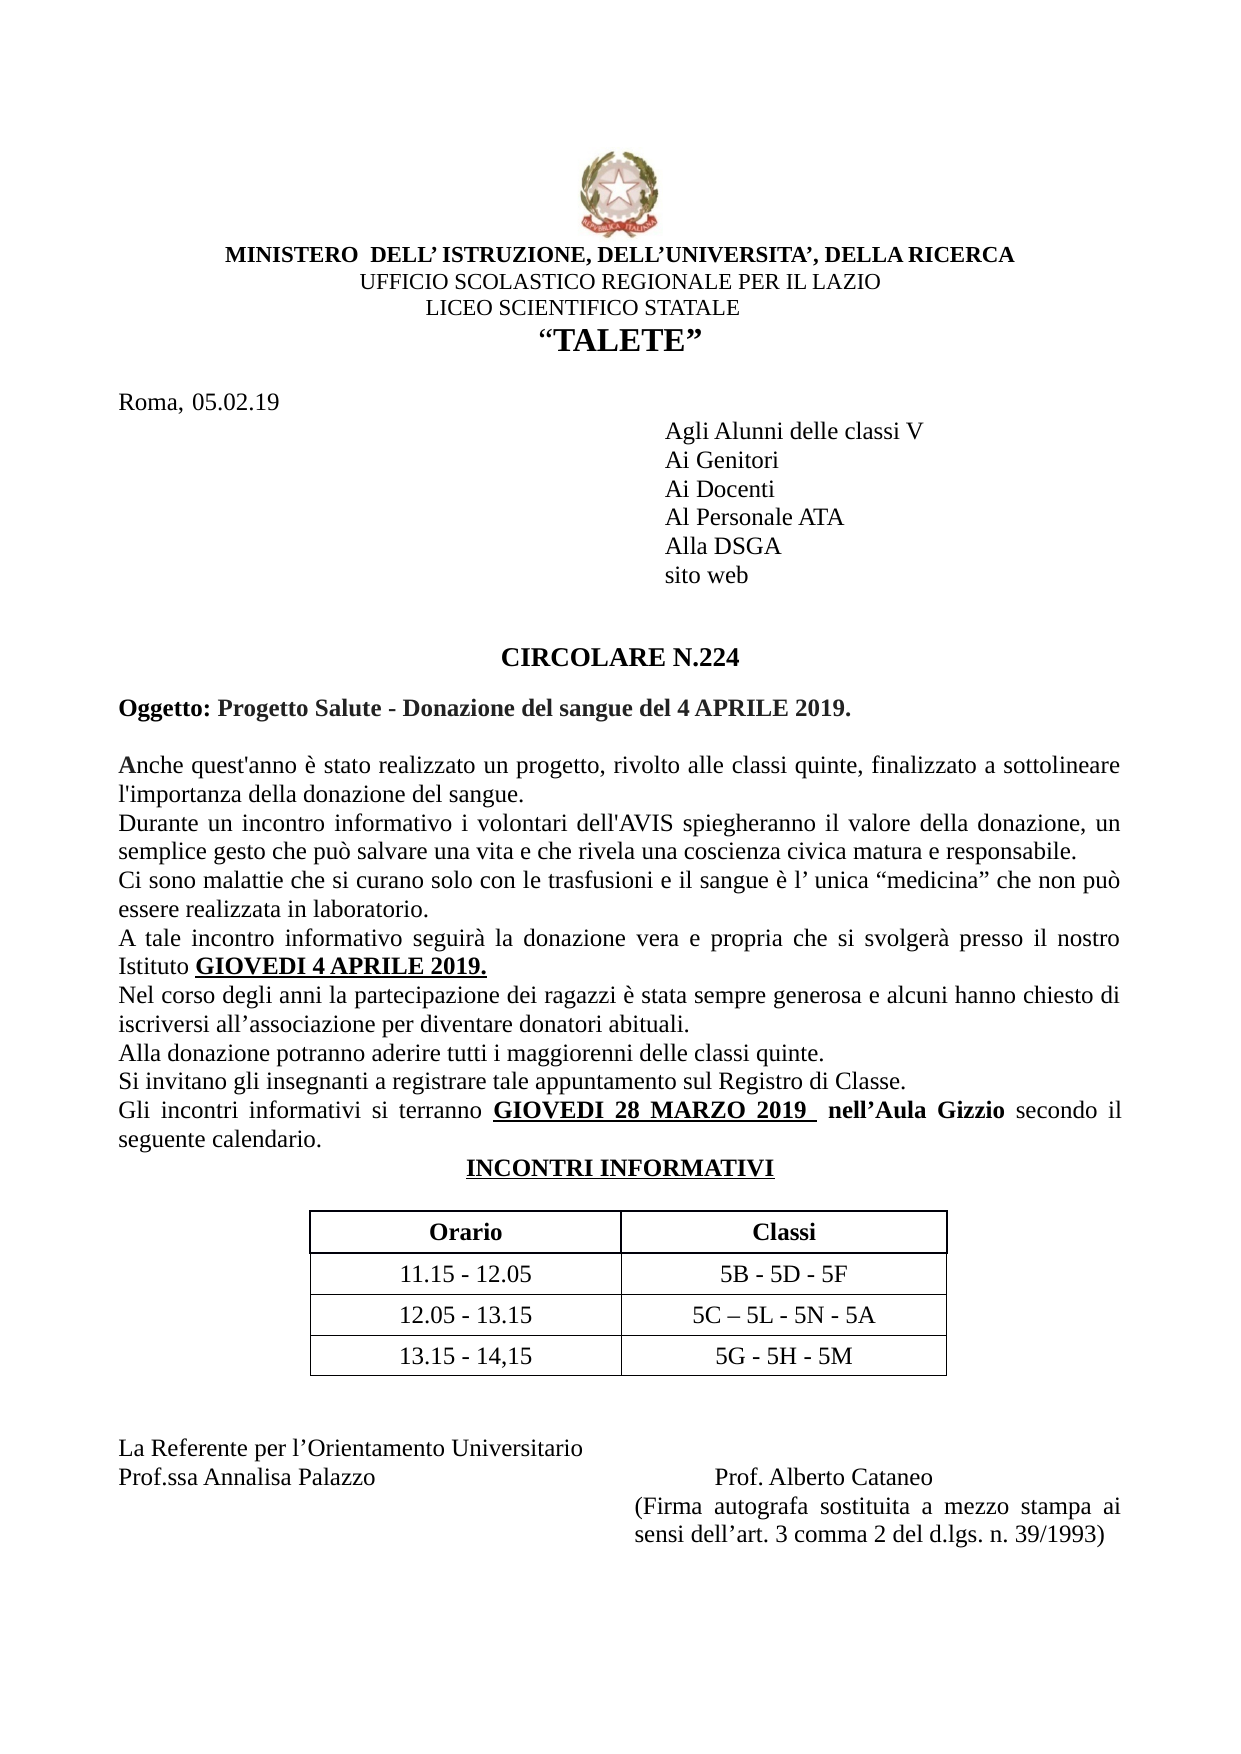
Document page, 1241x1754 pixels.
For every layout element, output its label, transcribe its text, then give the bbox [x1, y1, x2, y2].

text Oggetto: Progetto Salute - Donazione del sangue del 4 APRILE 2019. [118, 693, 1122, 721]
text LICEO SCIENTIFICO STATALE [43, 294, 1122, 320]
text Prof.ssa Annalisa Palazzo Prof. Alberto Cataneo [118, 1462, 1122, 1491]
text Agli Alunni delle classi V [664, 416, 1122, 445]
text “TALETE” [118, 320, 1122, 359]
table_cell 13.15 - 14,15 [311, 1336, 621, 1375]
text Ai Docenti [664, 474, 1122, 502]
text Alla donazione potranno aderire tutti i maggiorenni delle classi quinte. [118, 1038, 1122, 1066]
text Gli incontri informativi si terranno GIOVEDI 28 MARZO 2019 nell’Aula Gizzio secondo il seguente calendario. [118, 1095, 1122, 1153]
table_cell 11.15 - 12.05 [311, 1254, 621, 1294]
text La Referente per l’Orientamento Universitario [118, 1433, 1122, 1462]
text MINISTERO DELL’ ISTRUZIONE, DELL’UNIVERSITA’, DELLA RICERCA [118, 241, 1122, 268]
table_cell 5G - 5H - 5M [622, 1336, 946, 1375]
text Ai Genitori [664, 445, 1122, 474]
table_cell 12.05 - 13.15 [311, 1295, 621, 1334]
text UFFICIO SCOLASTICO REGIONALE PER IL LAZIO [118, 268, 1122, 294]
text (Firma autografa sostituita a mezzo stampa ai sensi dell’art. 3 comma 2 del d.lgs. n. 39/1993) [634, 1491, 1122, 1548]
table_cell 5C – 5L - 5N - 5A [622, 1295, 946, 1334]
text A tale incontro informativo seguirà la donazione vera e propria che si svolgerà presso il nostro Istituto GIOVEDI 4 APRILE 2019. [118, 923, 1122, 980]
table_header Classi [622, 1212, 946, 1252]
text Ci sono malattie che si curano solo con le trasfusioni e il sangue è l’ unica “medicina” che non può essere realizzata in laboratorio. [118, 865, 1122, 923]
text Nel corso degli anni la partecipazione dei ragazzi è stata sempre generosa e alcuni hanno chiesto di iscriversi all’associazione per diventare donatori abituali. [118, 980, 1122, 1038]
text Roma, 05.02.19 [118, 387, 1122, 416]
text Durante un incontro informativo i volontari dell'AVIS spiegheranno il valore della donazione, un semplice gesto che può salvare una vita e che rivela una coscienza civica matura e responsabile. [118, 808, 1122, 865]
text sito web [664, 560, 1122, 589]
table_header Orario [311, 1212, 620, 1252]
text CIRCOLARE N.224 [118, 641, 1122, 672]
text Al Personale ATA [664, 502, 1122, 531]
table_cell 5B - 5D - 5F [622, 1254, 946, 1294]
text INCONTRI INFORMATIVI [118, 1153, 1122, 1181]
text Alla DSGA [664, 531, 1122, 560]
text Anche quest'anno è stato realizzato un progetto, rivolto alle classi quinte, finalizzato a sottolineare l'importanza della donazione del sangue. [118, 750, 1122, 808]
text Si invitano gli insegnanti a registrare tale appuntamento sul Registro di Classe. [118, 1066, 1122, 1095]
